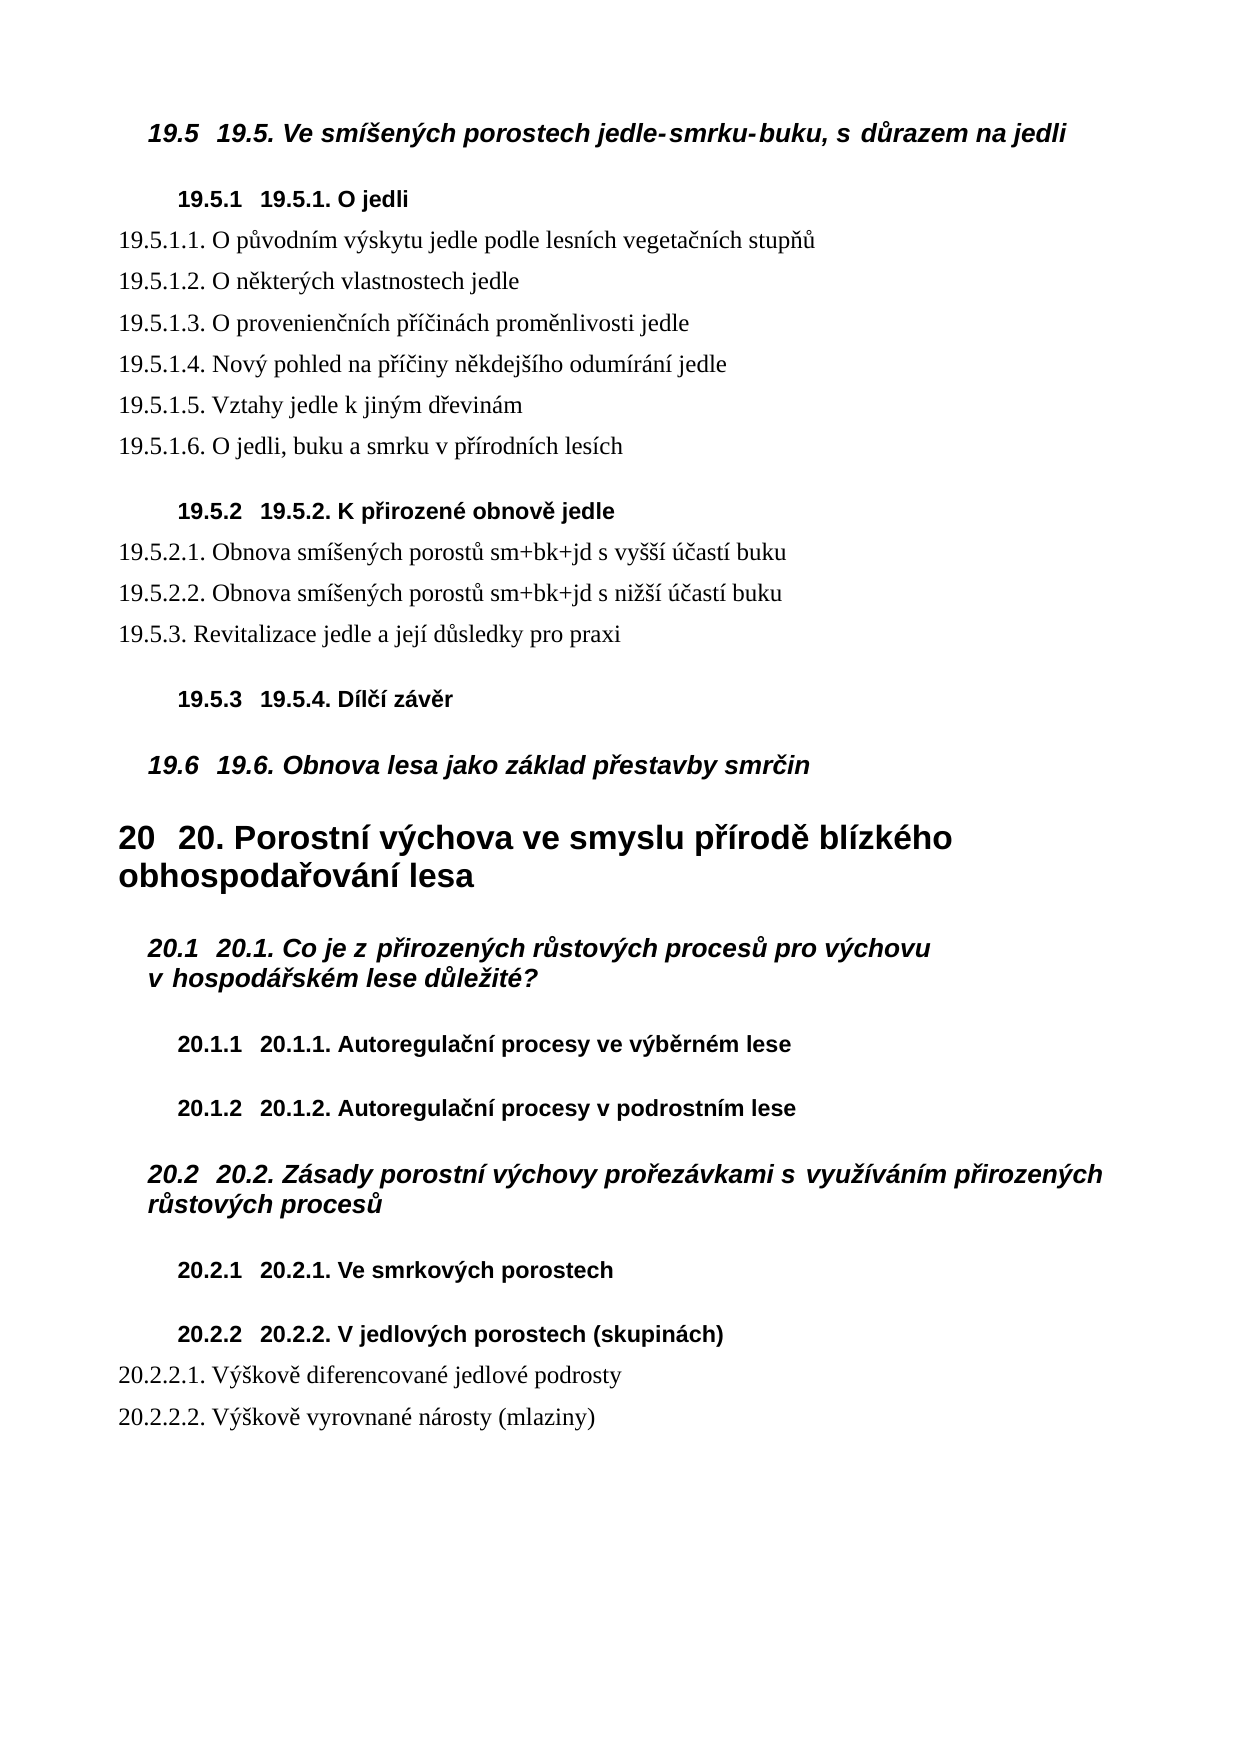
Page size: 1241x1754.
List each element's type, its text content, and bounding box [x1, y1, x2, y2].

subtitle 19.5.1. O jedli [118, 186, 1122, 213]
subtitle 19.5.4. Dílčí závěr [118, 686, 1122, 712]
subtitle 20.1.1. Autoregulační procesy ve výběrném lese [118, 1030, 1122, 1057]
text 19.5.3. Revitalizace jedle a její důsledky pro praxi [118, 619, 1122, 648]
subtitle 20.1.2. Autoregulační procesy v podrostním lese [118, 1094, 1122, 1121]
text 19.5.2.2. Obnova smíšených porostů sm+bk+jd s nižší účastí buku [118, 578, 1122, 607]
subtitle 19.5.2. K přirozené obnově jedle [118, 498, 1122, 524]
subtitle 19.6. Obnova lesa jako základ přestavby smrčin [118, 750, 1122, 780]
text 19.5.1.5. Vztahy jedle k jiným dřevinám [118, 390, 1122, 419]
text 19.5.1.6. O jedli, buku a smrku v přírodních lesích [118, 431, 1122, 460]
subtitle 19.5. Ve smíšených porostech jedle‑smrku‑buku, s důrazem na jedli [118, 118, 1122, 148]
subtitle 20.1. Co je z přirozených růstových procesů pro výchovu v hospodářském lese důležité? [118, 932, 1122, 993]
text 19.5.1.3. O provenienčních příčinách proměnlivosti jedle [118, 308, 1122, 336]
text 20.2.2.1. Výškově diferencované jedlové podrosty [118, 1360, 1122, 1389]
text 19.5.2.1. Obnova smíšených porostů sm+bk+jd s vyšší účastí buku [118, 537, 1122, 566]
subtitle 20. Porostní výchova ve smyslu přírodě blízkého obhospodařování lesa [118, 818, 1122, 895]
text 19.5.1.1. O původním výskytu jedle podle lesních vegetačních stupňů [118, 225, 1122, 254]
text 19.5.1.2. O některých vlastnostech jedle [118, 266, 1122, 295]
text 20.2.2.2. Výškově vyrovnané nárosty (mlaziny) [118, 1402, 1122, 1430]
subtitle 20.2.2. V jedlových porostech (skupinách) [118, 1321, 1122, 1348]
subtitle 20.2.1. Ve smrkových porostech [118, 1257, 1122, 1283]
subtitle 20.2. Zásady porostní výchovy prořezávkami s využíváním přirozených růstových procesů [118, 1159, 1122, 1219]
text 19.5.1.4. Nový pohled na příčiny někdejšího odumírání jedle [118, 349, 1122, 378]
